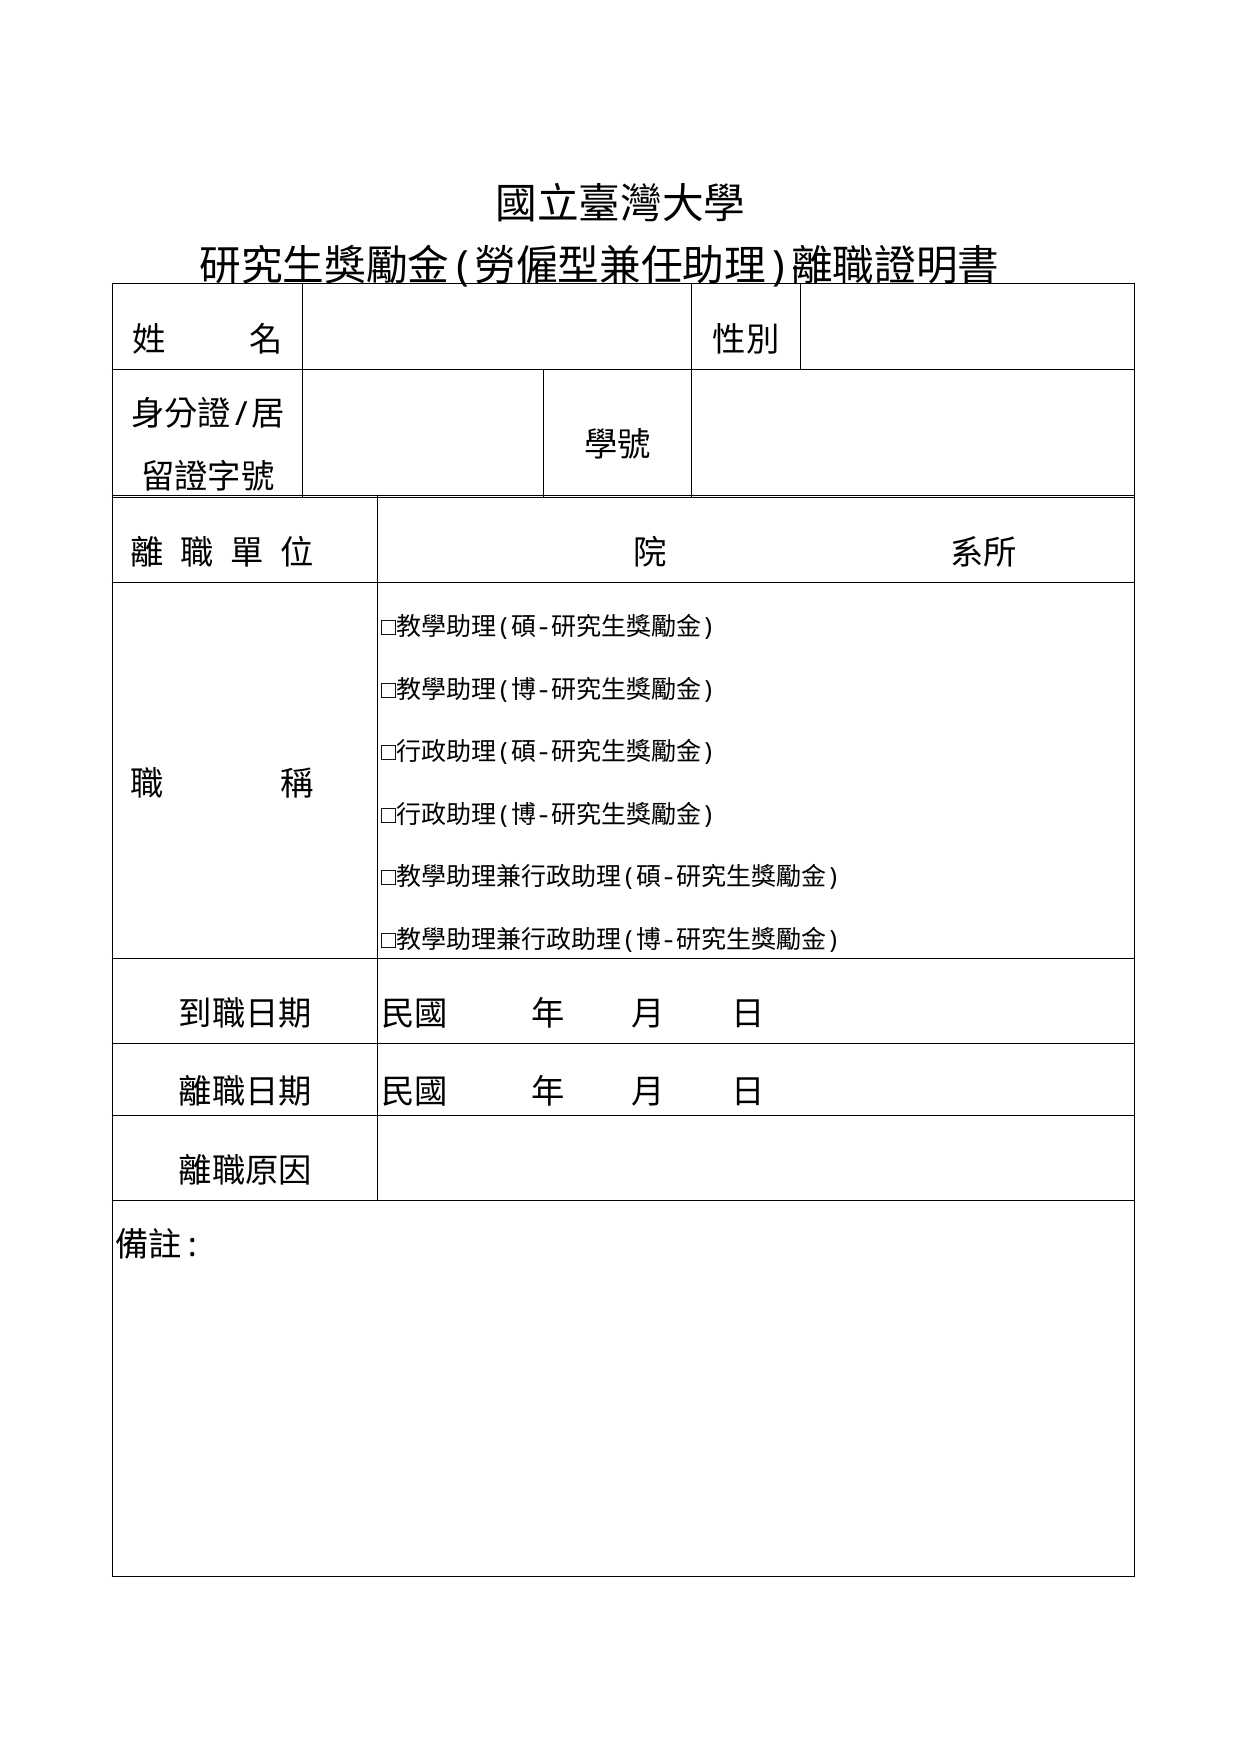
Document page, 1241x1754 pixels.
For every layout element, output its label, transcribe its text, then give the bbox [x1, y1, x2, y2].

table_cell 備註: [113, 1201, 1134, 1576]
table_cell 院 系所 [378, 498, 1134, 582]
table_header [801, 284, 1134, 368]
table_cell □教學助理(碩-研究生獎勵金) □教學助理(博-研究生獎勵金) □行政助理(碩-研究生獎勵金) □行政助理(博-研究生獎勵金) □教學助理兼行政助理(碩-研究生獎勵金) □教學助理兼行政助理(博-研究生獎勵金) [378, 583, 1134, 958]
table_cell 離 職 單 位 [113, 498, 377, 582]
table_header 性別 [692, 284, 800, 368]
table_cell 離職日期 [113, 1044, 377, 1114]
table_cell 學號 [544, 370, 691, 494]
text 國立臺灣大學 [112, 158, 1128, 221]
table_cell [692, 370, 1134, 494]
table_cell 到職日期 [113, 959, 377, 1042]
table_cell 身分證/居留證字號 [113, 370, 302, 494]
table_header 姓 名 [113, 284, 302, 368]
table_cell 民國 年 月 日 [378, 1044, 1134, 1114]
table_cell [378, 1116, 1134, 1199]
table_cell 離職原因 [113, 1116, 377, 1199]
table_header [303, 284, 691, 368]
table_cell 職 稱 [113, 583, 377, 958]
table_cell [303, 370, 543, 494]
text 研究生獎勵金(勞僱型兼任助理)離職證明書 [112, 221, 1128, 283]
table_cell 民國 年 月 日 [378, 959, 1134, 1042]
